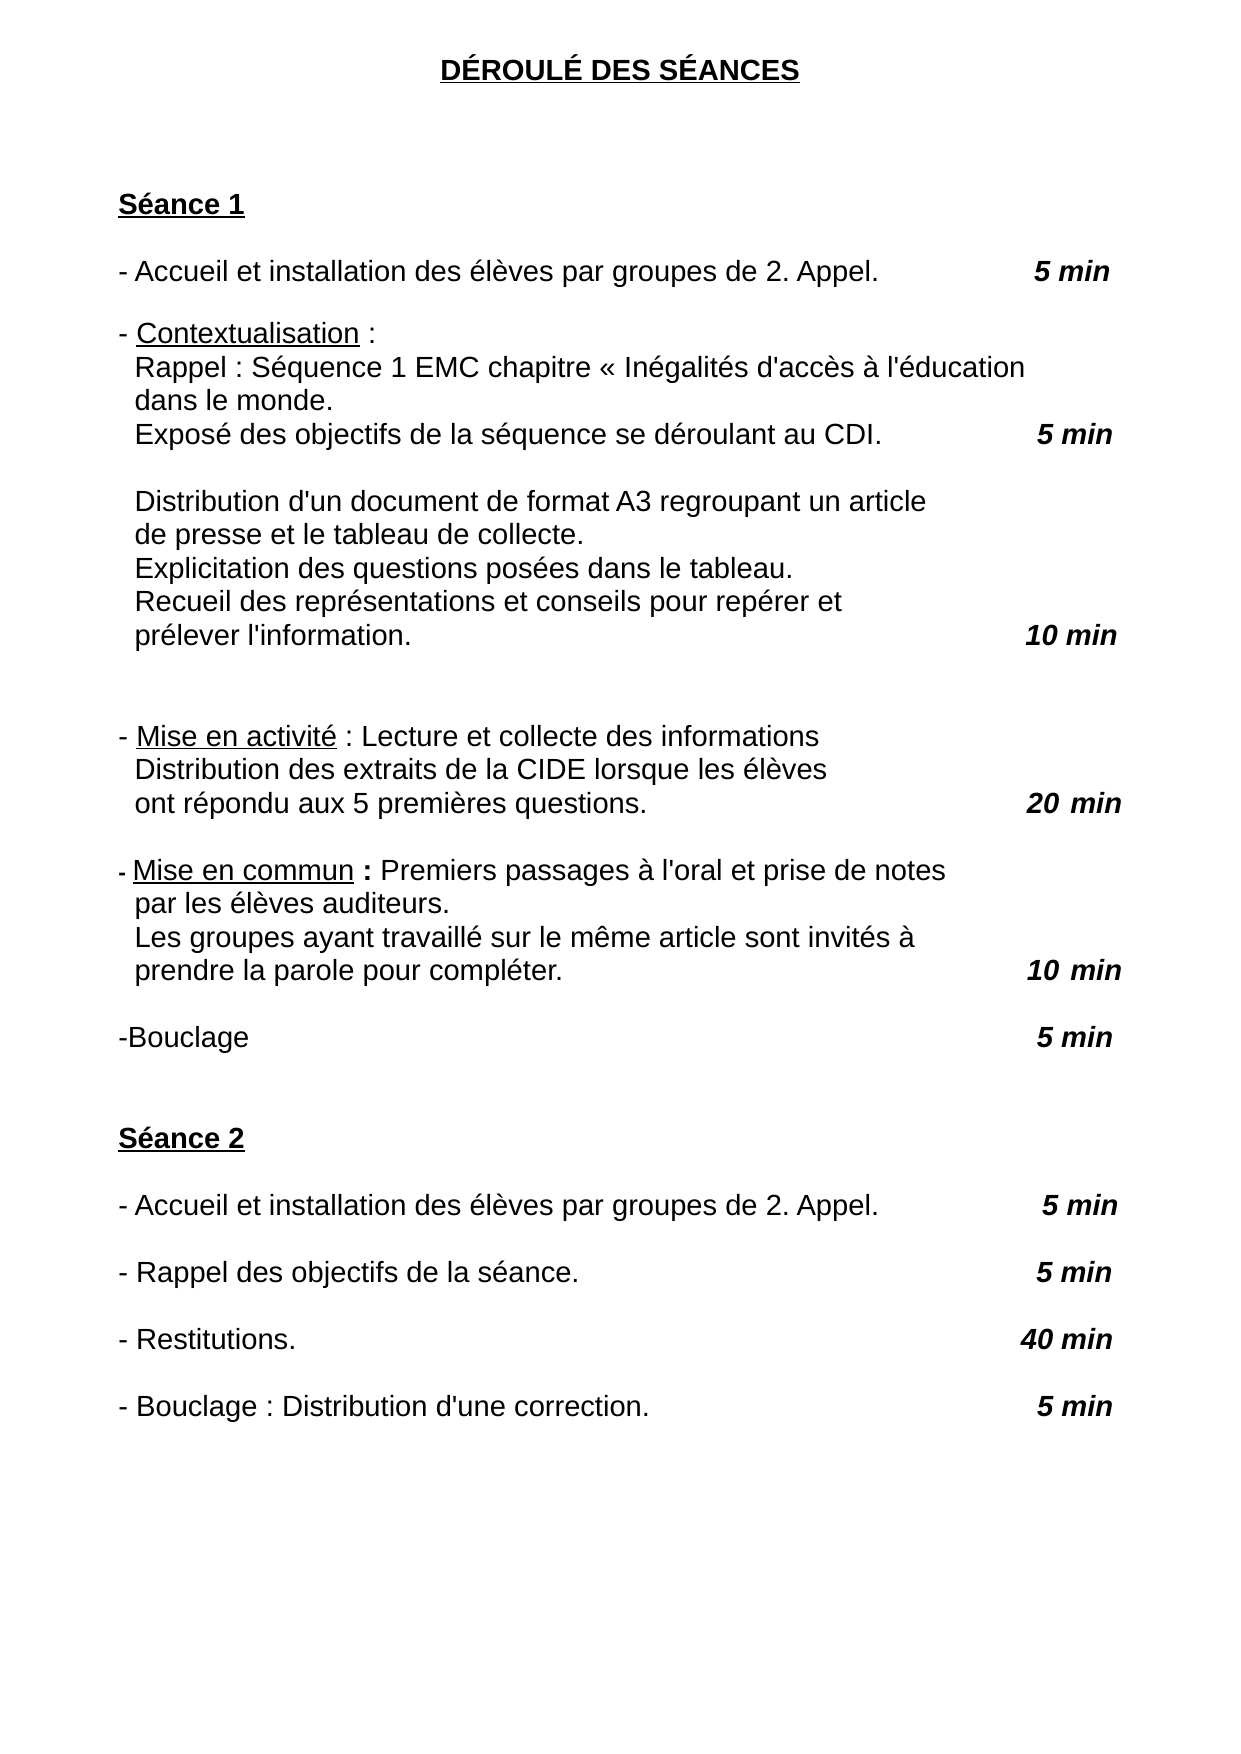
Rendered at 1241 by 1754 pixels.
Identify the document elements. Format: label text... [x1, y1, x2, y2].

text dans le monde. [118, 383, 1122, 417]
text Séance 1 [118, 187, 1122, 220]
list de presse et le tableau de collecte. [118, 517, 1122, 551]
text par les élèves auditeurs. [118, 886, 1122, 920]
text - Bouclage : Distribution d'une correction. 5 min [118, 1389, 1122, 1423]
text - Contextualisation : [118, 316, 1122, 349]
text -Bouclage 5 min [118, 1020, 1122, 1087]
text Séance 2 [118, 1121, 1122, 1154]
text - Accueil et installation des élèves par groupes de 2. Appel. 5 min [118, 254, 1122, 287]
text ont répondu aux 5 premières questions. 20 min [118, 786, 1122, 853]
text DÉROULÉ DES SÉANCES [118, 52, 1122, 86]
text Distribution des extraits de la CIDE lorsque les élèves [118, 752, 1122, 786]
text - Mise en commun : Premiers passages à l'oral et prise de notes [118, 853, 1122, 886]
text - Accueil et installation des élèves par groupes de 2. Appel. 5 min [118, 1188, 1122, 1222]
text - Mise en activité : Lecture et collecte des informations [118, 718, 1122, 752]
text Les groupes ayant travaillé sur le même article sont invités à [118, 920, 1122, 953]
text Explicitation des questions posées dans le tableau. [118, 551, 1122, 584]
text prélever l'information. 10 min [118, 618, 1122, 651]
text Rappel : Séquence 1 EMC chapitre « Inégalités d'accès à l'éducation [118, 349, 1122, 383]
list Distribution d'un document de format A3 regroupant un article [118, 484, 1122, 517]
text Exposé des objectifs de la séquence se déroulant au CDI. 5 min [118, 417, 1122, 484]
text - Restitutions. 40 min [118, 1322, 1122, 1356]
text prendre la parole pour compléter. 10 min [118, 953, 1122, 1020]
text - Rappel des objectifs de la séance. 5 min [118, 1255, 1122, 1289]
text Recueil des représentations et conseils pour repérer et [118, 584, 1122, 618]
